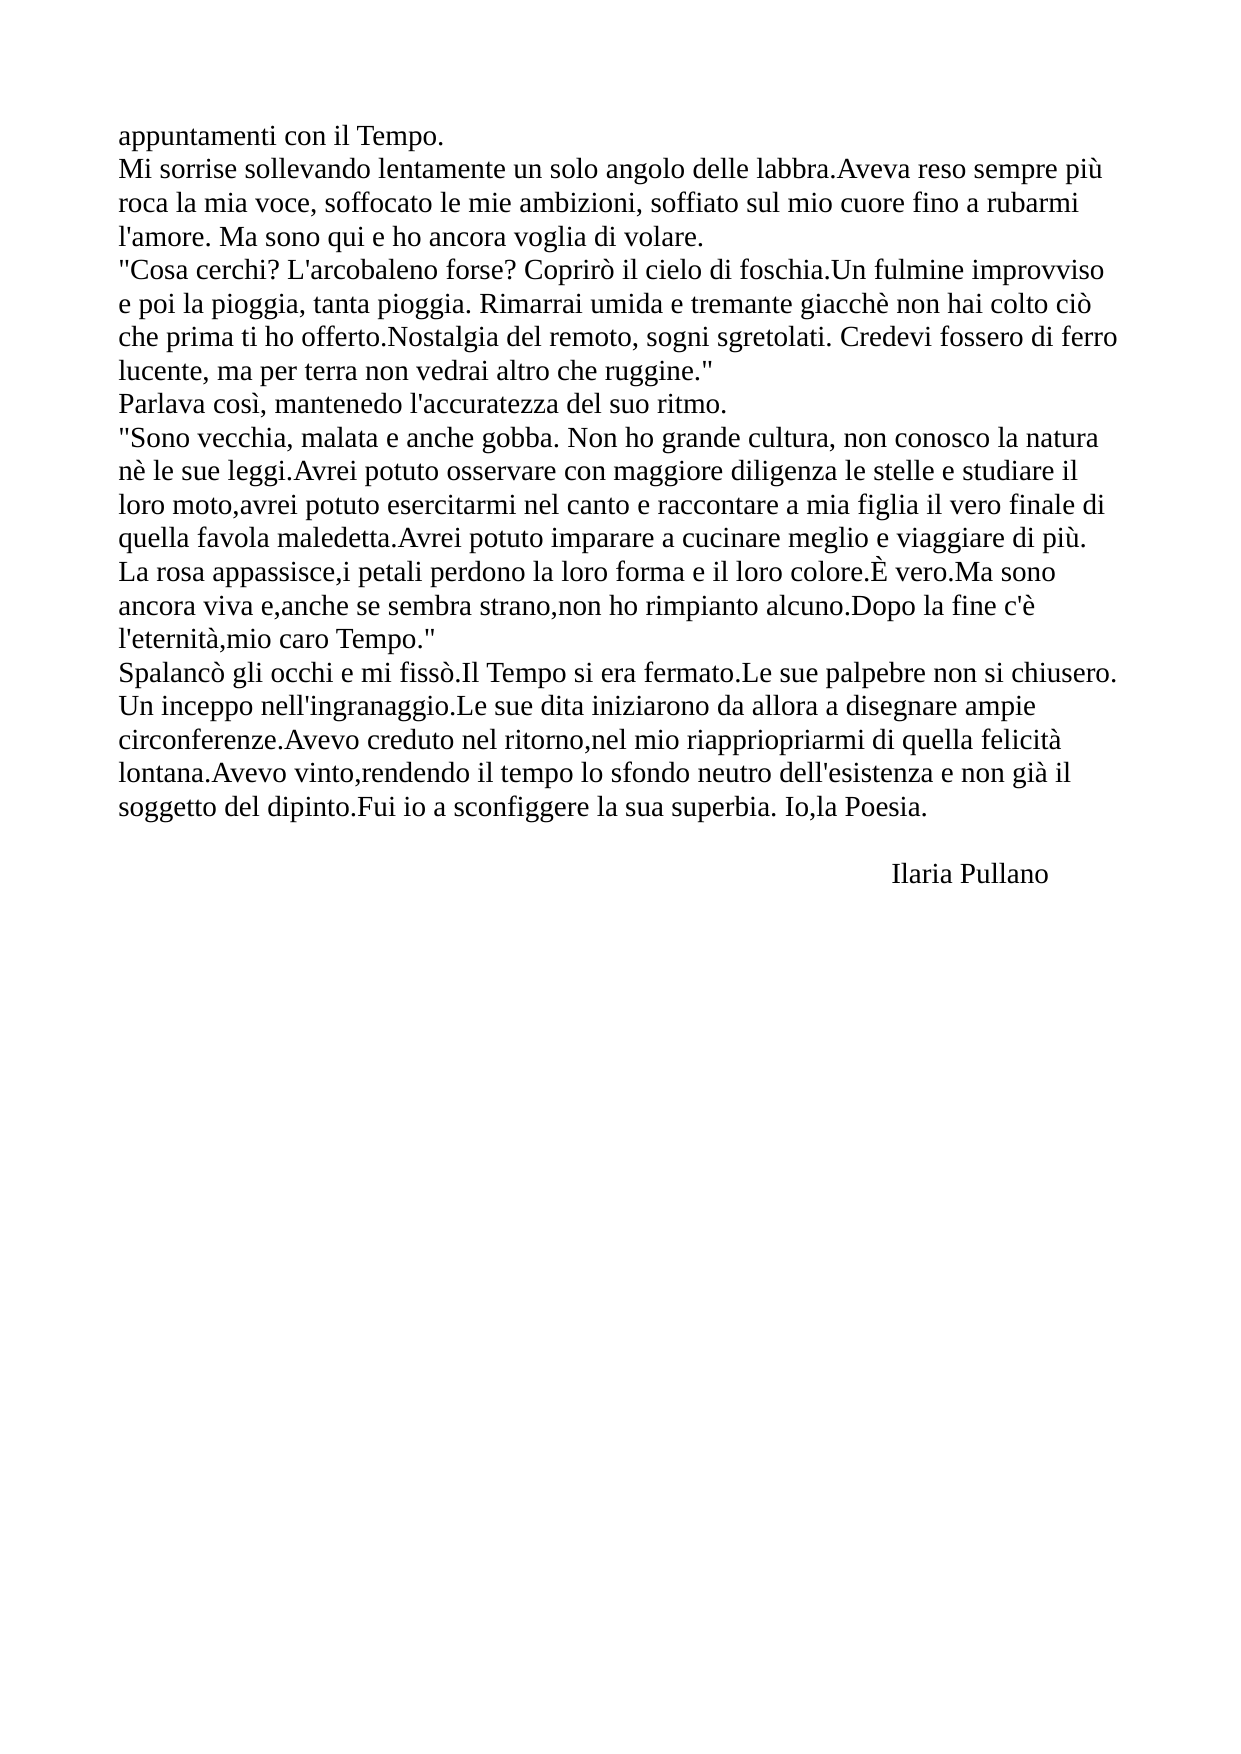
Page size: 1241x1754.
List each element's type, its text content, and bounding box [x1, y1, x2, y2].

text Ilaria Pullano [118, 856, 1122, 889]
text Spalancò gli occhi e mi fissò.Il Tempo si era fermato.Le sue palpebre non si chiusero. Un inceppo nell'ingranaggio.Le sue dita iniziarono da allora a disegnare ampie circonferenze.Avevo creduto nel ritorno,nel mio riappriopriarmi di quella felicità lontana.Avevo vinto,rendendo il tempo lo sfondo neutro dell'esistenza e non già il soggetto del dipinto.Fui io a sconfiggere la sua superbia. Io,la Poesia. [118, 655, 1122, 822]
text Parlava così, mantenedo l'accuratezza del suo ritmo. [118, 386, 1122, 420]
text "Sono vecchia, malata e anche gobba. Non ho grande cultura, non conosco la natura nè le sue leggi.Avrei potuto osservare con maggiore diligenza le stelle e studiare il loro moto,avrei potuto esercitarmi nel canto e raccontare a mia figlia il vero finale di quella favola maledetta.Avrei potuto imparare a cucinare meglio e viaggiare di più. La rosa appassisce,i petali perdono la loro forma e il loro colore.È vero.Ma sono ancora viva e,anche se sembra strano,non ho rimpianto alcuno.Dopo la fine c'è l'eternità,mio caro Tempo." [118, 420, 1122, 655]
text "Cosa cerchi? L'arcobaleno forse? Coprirò il cielo di foschia.Un fulmine improvviso e poi la pioggia, tanta pioggia. Rimarrai umida e tremante giacchè non hai colto ciò che prima ti ho offerto.Nostalgia del remoto, sogni sgretolati. Credevi fossero di ferro lucente, ma per terra non vedrai altro che ruggine." [118, 252, 1122, 386]
text Mi sorrise sollevando lentamente un solo angolo delle labbra.Aveva reso sempre più roca la mia voce, soffocato le mie ambizioni, soffiato sul mio cuore fino a rubarmi l'amore. Ma sono qui e ho ancora voglia di volare. [118, 152, 1122, 252]
text appuntamenti con il Tempo. [118, 118, 1122, 152]
